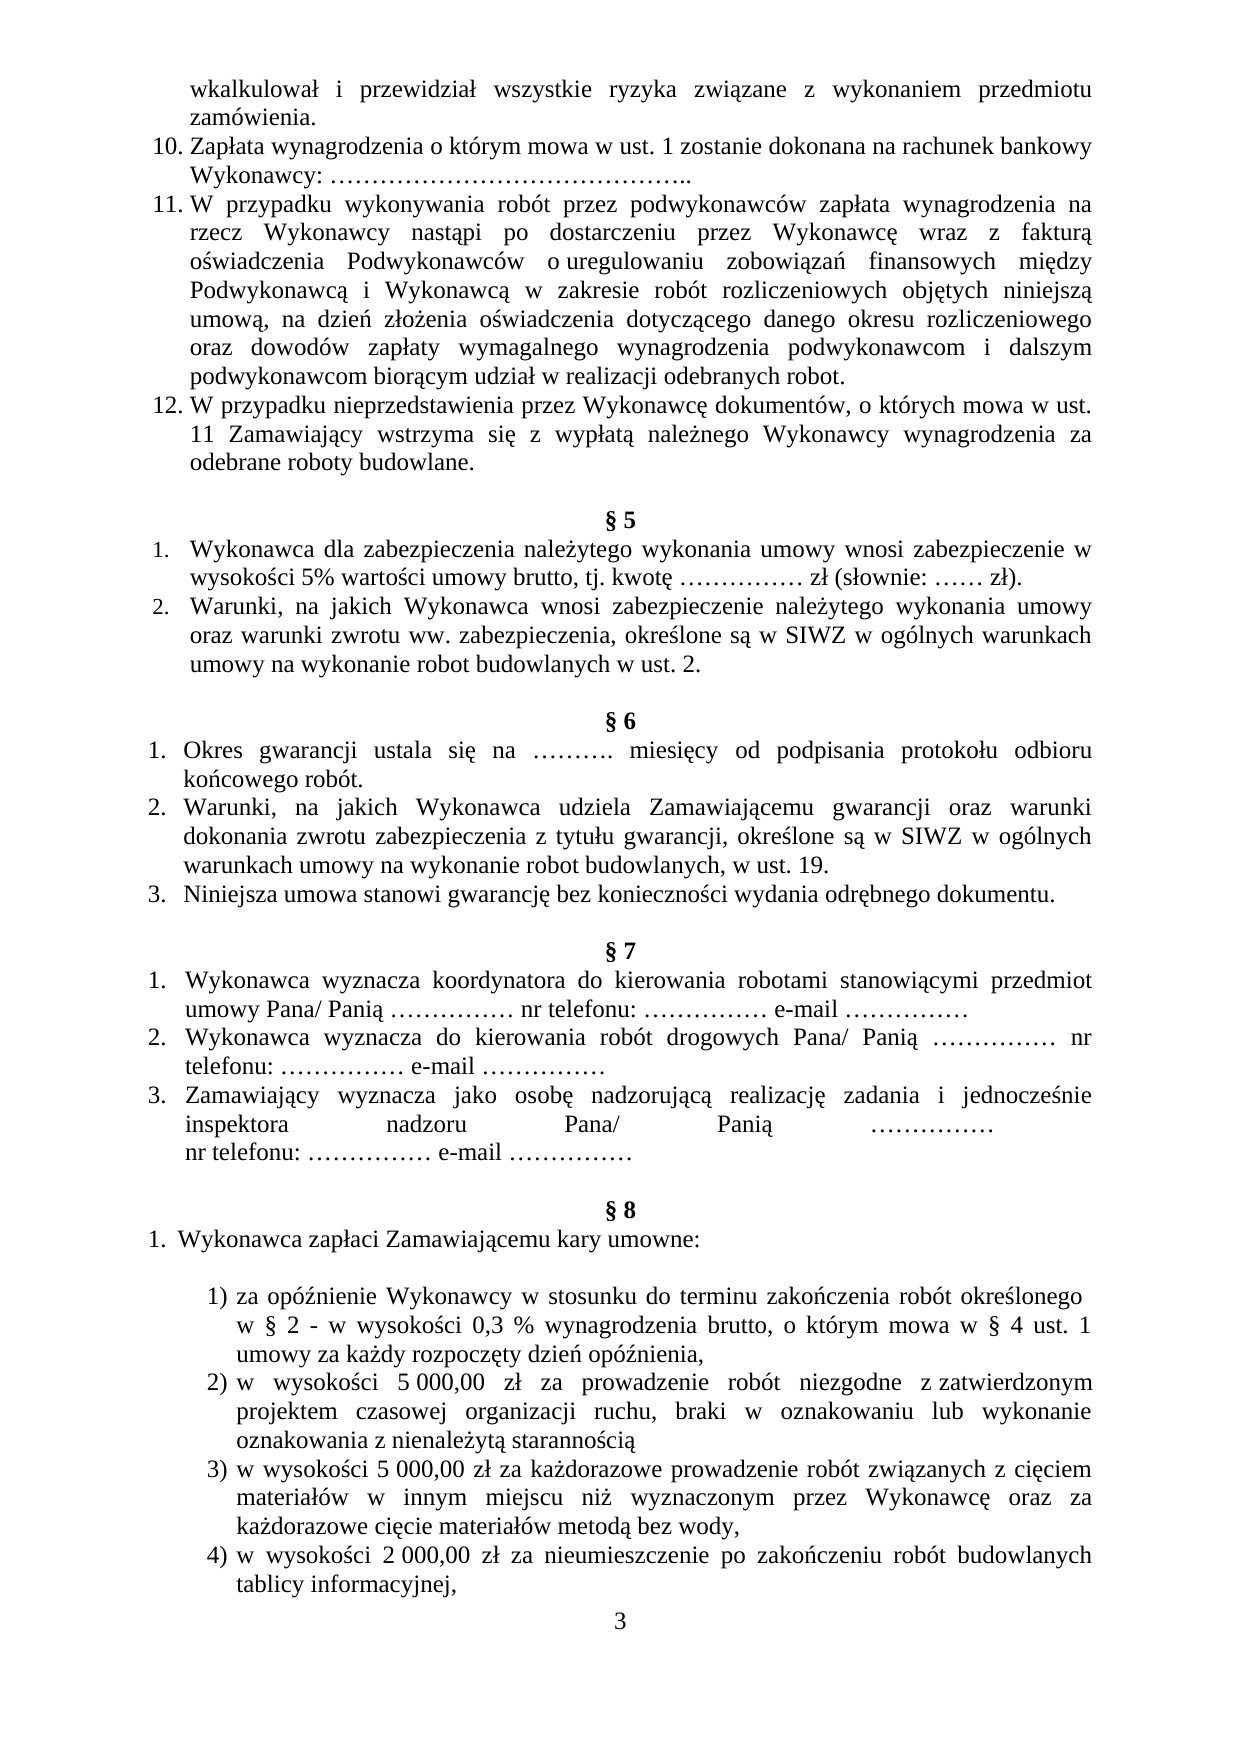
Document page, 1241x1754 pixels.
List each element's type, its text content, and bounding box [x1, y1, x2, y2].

list W przypadku wykonywania robót przez podwykonawców zapłata wynagrodzenia na rzecz Wykonawcy nastąpi po dostarczeniu przez Wykonawcę wraz z fakturą oświadczenia Podwykonawców o uregulowaniu zobowiązań finansowych między Podwykonawcą i Wykonawcą w zakresie robót rozliczeniowych objętych niniejszą umową, na dzień złożenia oświadczenia dotyczącego danego okresu rozliczeniowego oraz dowodów zapłaty wymagalnego wynagrodzenia podwykonawcom i dalszym podwykonawcom biorącym udział w realizacji odebranych robot. [152, 189, 1093, 390]
list w wysokości 5 000,00 zł za każdorazowe prowadzenie robót związanych z cięciem materiałów w innym miejscu niż wyznaczonym przez Wykonawcę oraz za każdorazowe cięcie materiałów metodą bez wody, [207, 1454, 1093, 1540]
list w wysokości 2 000,00 zł za nieumieszczenie po zakończeniu robót budowlanych tablicy informacyjnej, [207, 1540, 1093, 1597]
list wkalkulował i przewidział wszystkie ryzyka związane z wykonaniem przedmiotu zamówienia. [152, 74, 1093, 131]
text § 7 [148, 936, 1093, 965]
list Zamawiający wyznacza jako osobę nadzorującą realizację zadania i jednocześnie inspektora nadzoru Pana/ Panią …………… nr telefonu: …………… e-mail …………… [148, 1080, 1093, 1166]
text § 8 [148, 1195, 1093, 1224]
list Warunki, na jakich Wykonawca wnosi zabezpieczenie należytego wykonania umowy oraz warunki zwrotu ww. zabezpieczenia, określone są w SIWZ w ogólnych warunkach umowy na wykonanie robot budowlanych w ust. 2. [152, 591, 1093, 677]
text § 5 [148, 505, 1093, 534]
list Warunki, na jakich Wykonawca udziela Zamawiającemu gwarancji oraz warunki dokonania zwrotu zabezpieczenia z tytułu gwarancji, określone są w SIWZ w ogólnych warunkach umowy na wykonanie robot budowlanych, w ust. 19. [148, 792, 1093, 879]
list W przypadku nieprzedstawienia przez Wykonawcę dokumentów, o których mowa w ust. 11 Zamawiający wstrzyma się z wypłatą należnego Wykonawcy wynagrodzenia za odebrane roboty budowlane. [152, 390, 1093, 476]
list Okres gwarancji ustala się na ………. miesięcy od podpisania protokołu odbioru końcowego robót. [148, 735, 1093, 792]
list Wykonawca zapłaci Zamawiającemu kary umowne: [148, 1224, 1093, 1252]
list w wysokości 5 000,00 zł za prowadzenie robót niezgodne z zatwierdzonym projektem czasowej organizacji ruchu, braki w oznakowaniu lub wykonanie oznakowania z nienależytą starannością [207, 1367, 1093, 1454]
list Wykonawca wyznacza koordynatora do kierowania robotami stanowiącymi przedmiot umowy Pana/ Panią …………… nr telefonu: …………… e-mail …………… [148, 965, 1093, 1022]
list Niniejsza umowa stanowi gwarancję bez konieczności wydania odrębnego dokumentu. [148, 879, 1093, 907]
list Wykonawca wyznacza do kierowania robót drogowych Pana/ Panią …………… nr telefonu: …………… e-mail …………… [148, 1022, 1093, 1080]
list Wykonawca dla zabezpieczenia należytego wykonania umowy wnosi zabezpieczenie w wysokości 5% wartości umowy brutto, tj. kwotę …………… zł (słownie: …… zł). [152, 534, 1093, 591]
text § 6 [148, 706, 1093, 735]
list Zapłata wynagrodzenia o którym mowa w ust. 1 zostanie dokonana na rachunek bankowy Wykonawcy: …………………………………….. [152, 131, 1093, 189]
list za opóźnienie Wykonawcy w stosunku do terminu zakończenia robót określonego w § 2 - w wysokości 0,3 % wynagrodzenia brutto, o którym mowa w § 4 ust. 1 umowy za każdy rozpoczęty dzień opóźnienia, [207, 1281, 1093, 1367]
